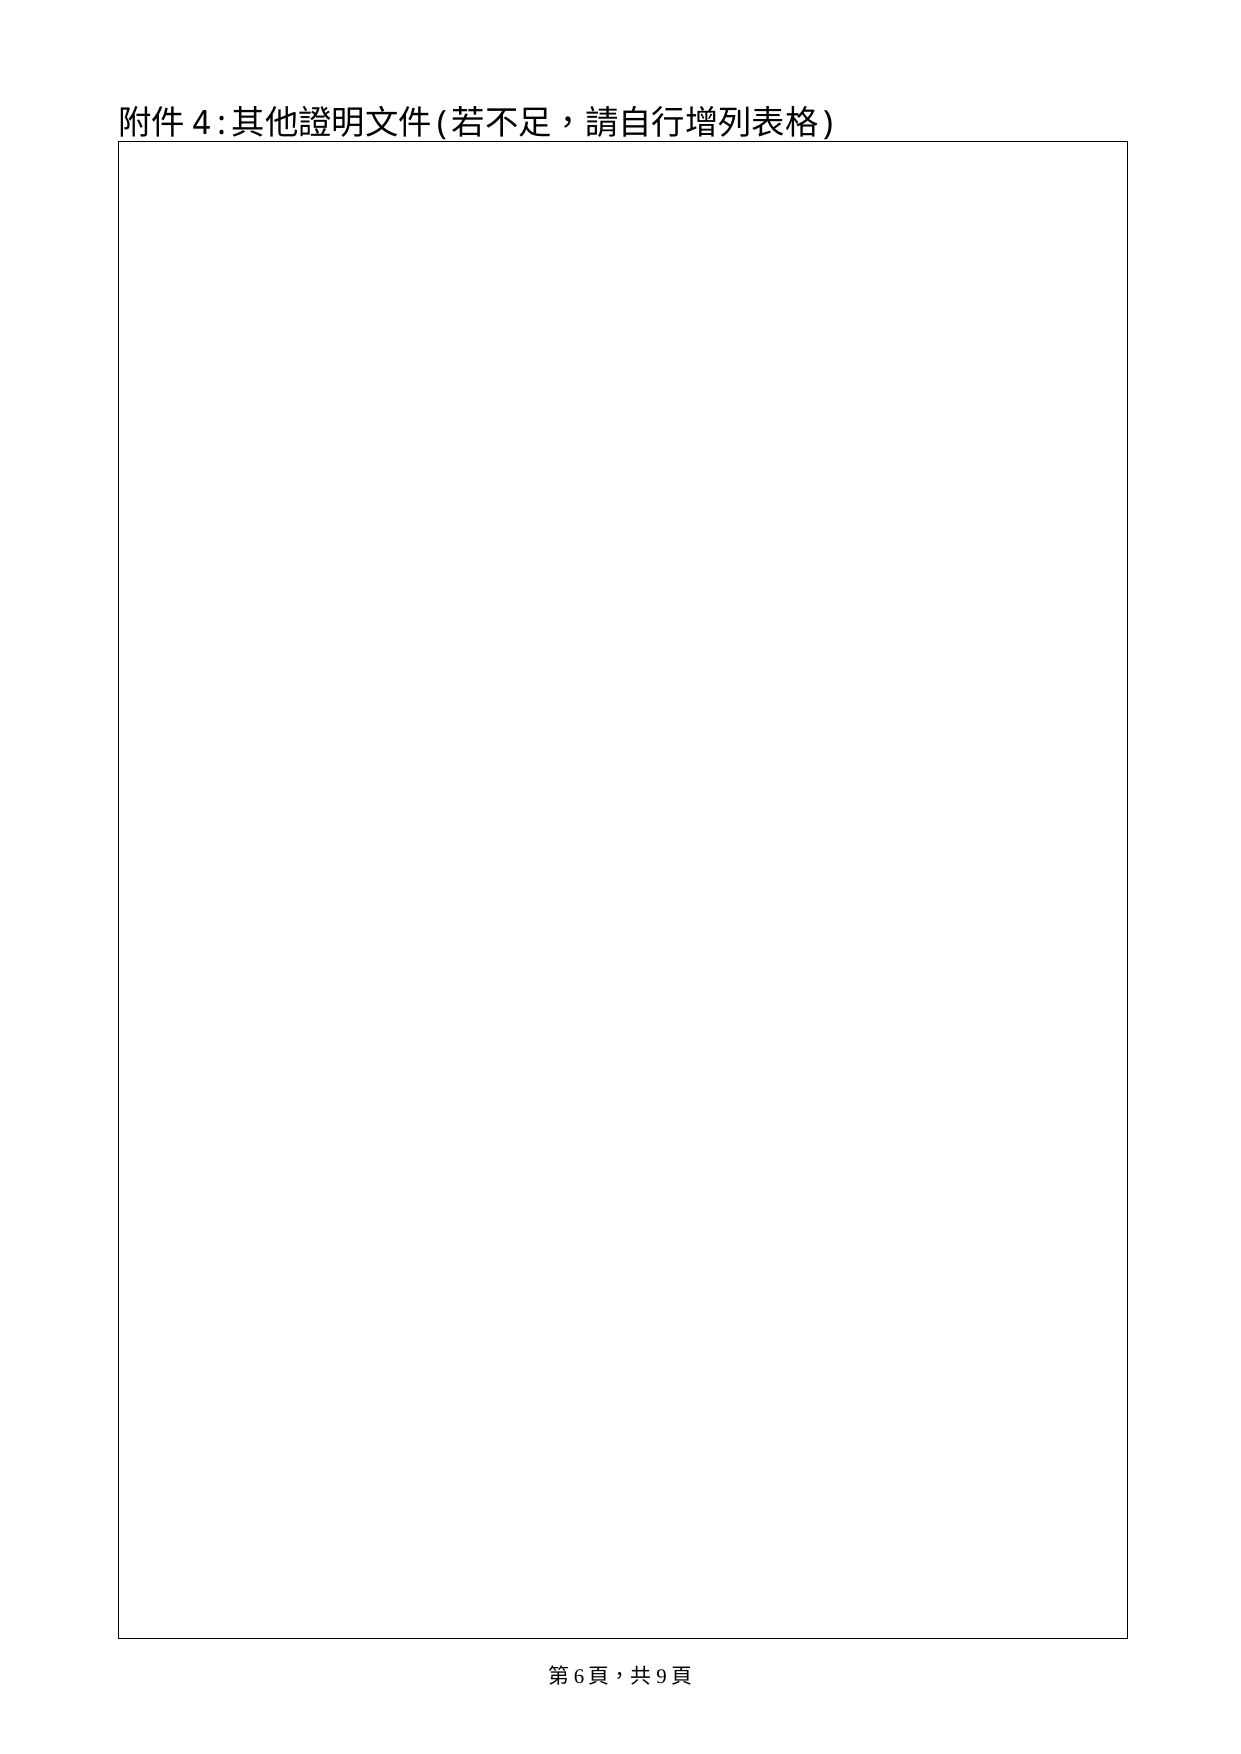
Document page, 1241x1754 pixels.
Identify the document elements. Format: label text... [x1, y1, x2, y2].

text 附件4:其他證明文件(若不足，請自行增列表格) [118, 78, 1122, 141]
table_header [119, 142, 1127, 1638]
